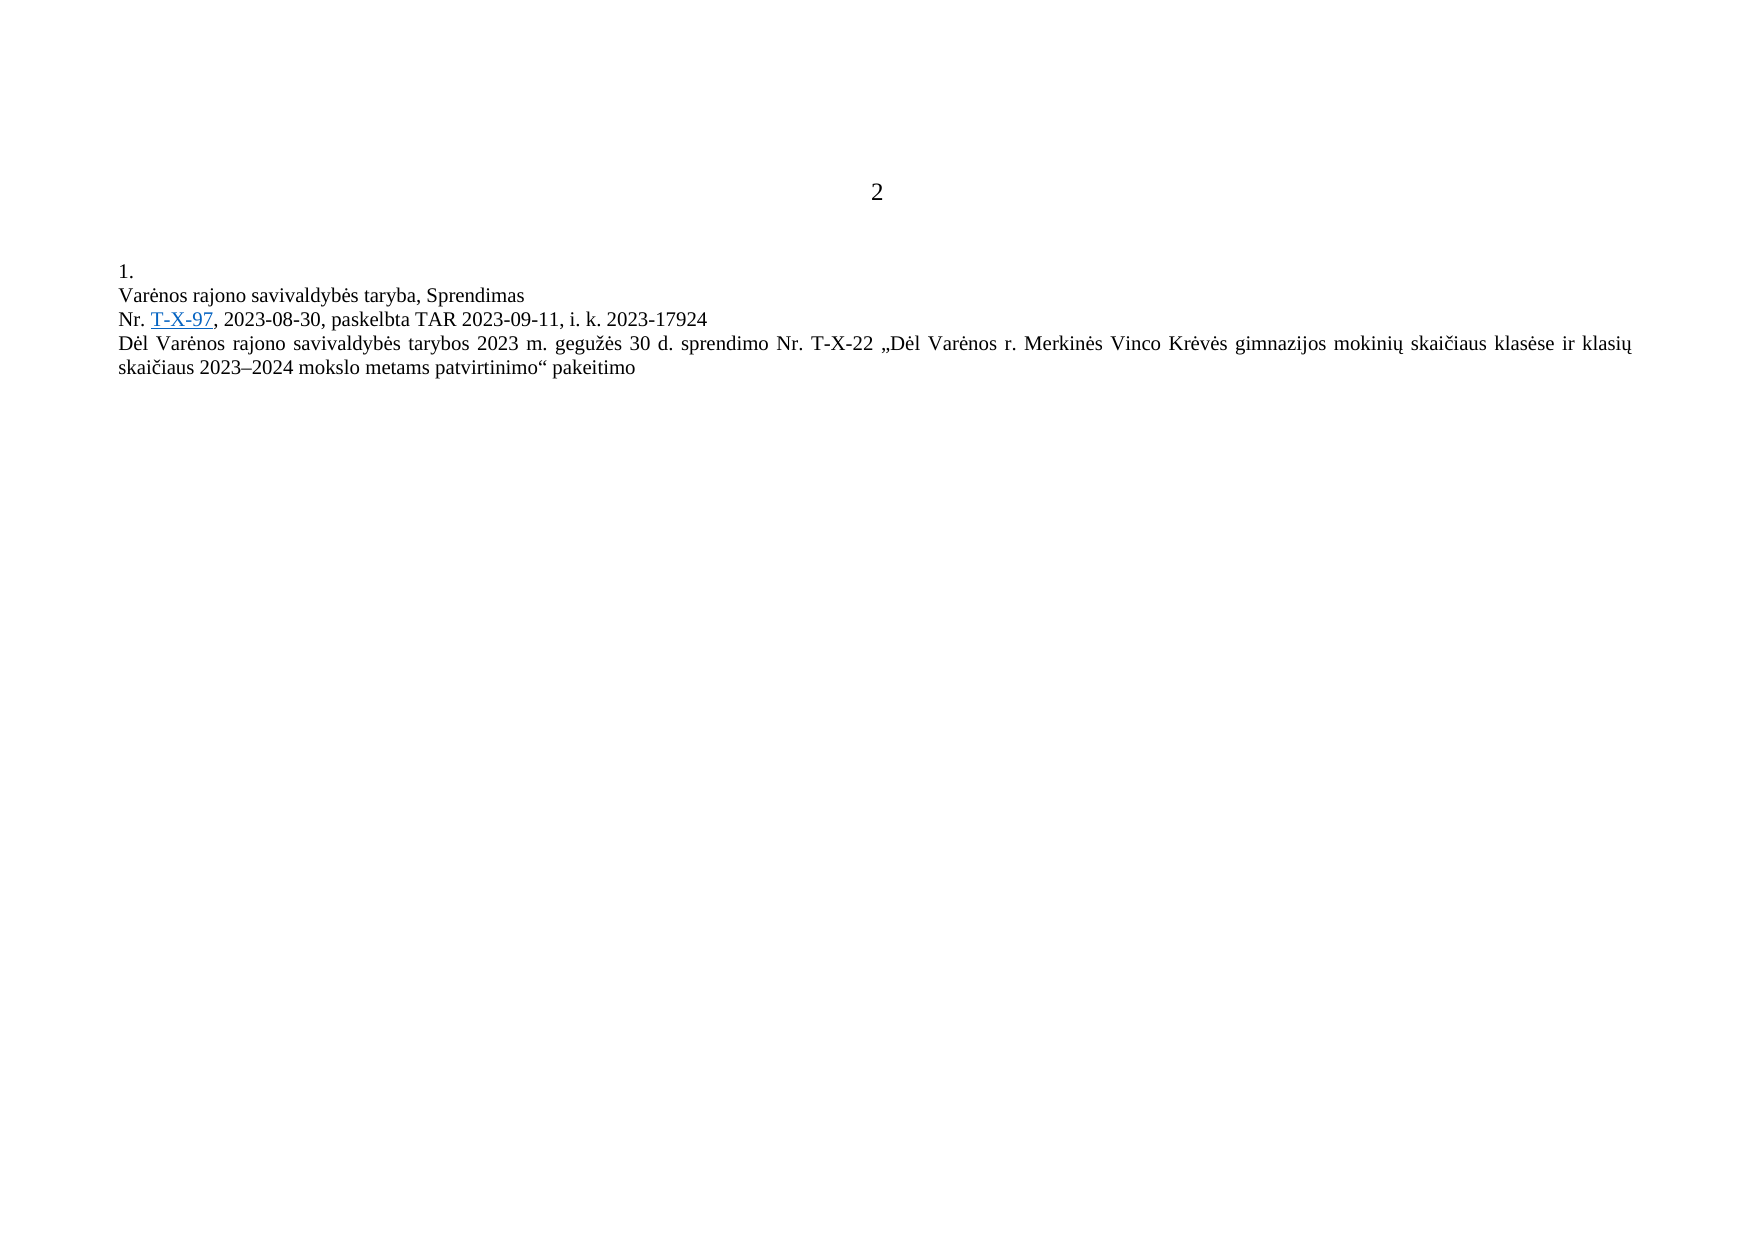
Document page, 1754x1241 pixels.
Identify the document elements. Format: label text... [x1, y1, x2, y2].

text Dėl Varėnos rajono savivaldybės tarybos 2023 m. gegužės 30 d. sprendimo Nr. T-X-22 „Dėl Varėnos r. Merkinės Vinco Krėvės gimnazijos mokinių skaičiaus klasėse ir klasių skaičiaus 2023–2024 mokslo metams patvirtinimo“ pakeitimo [118, 331, 1636, 379]
text 1. [118, 259, 1636, 283]
text Nr. T-X-97, 2023-08-30, paskelbta TAR 2023-09-11, i. k. 2023-17924 [118, 307, 1636, 331]
text Varėnos rajono savivaldybės taryba, Sprendimas [118, 283, 1636, 307]
